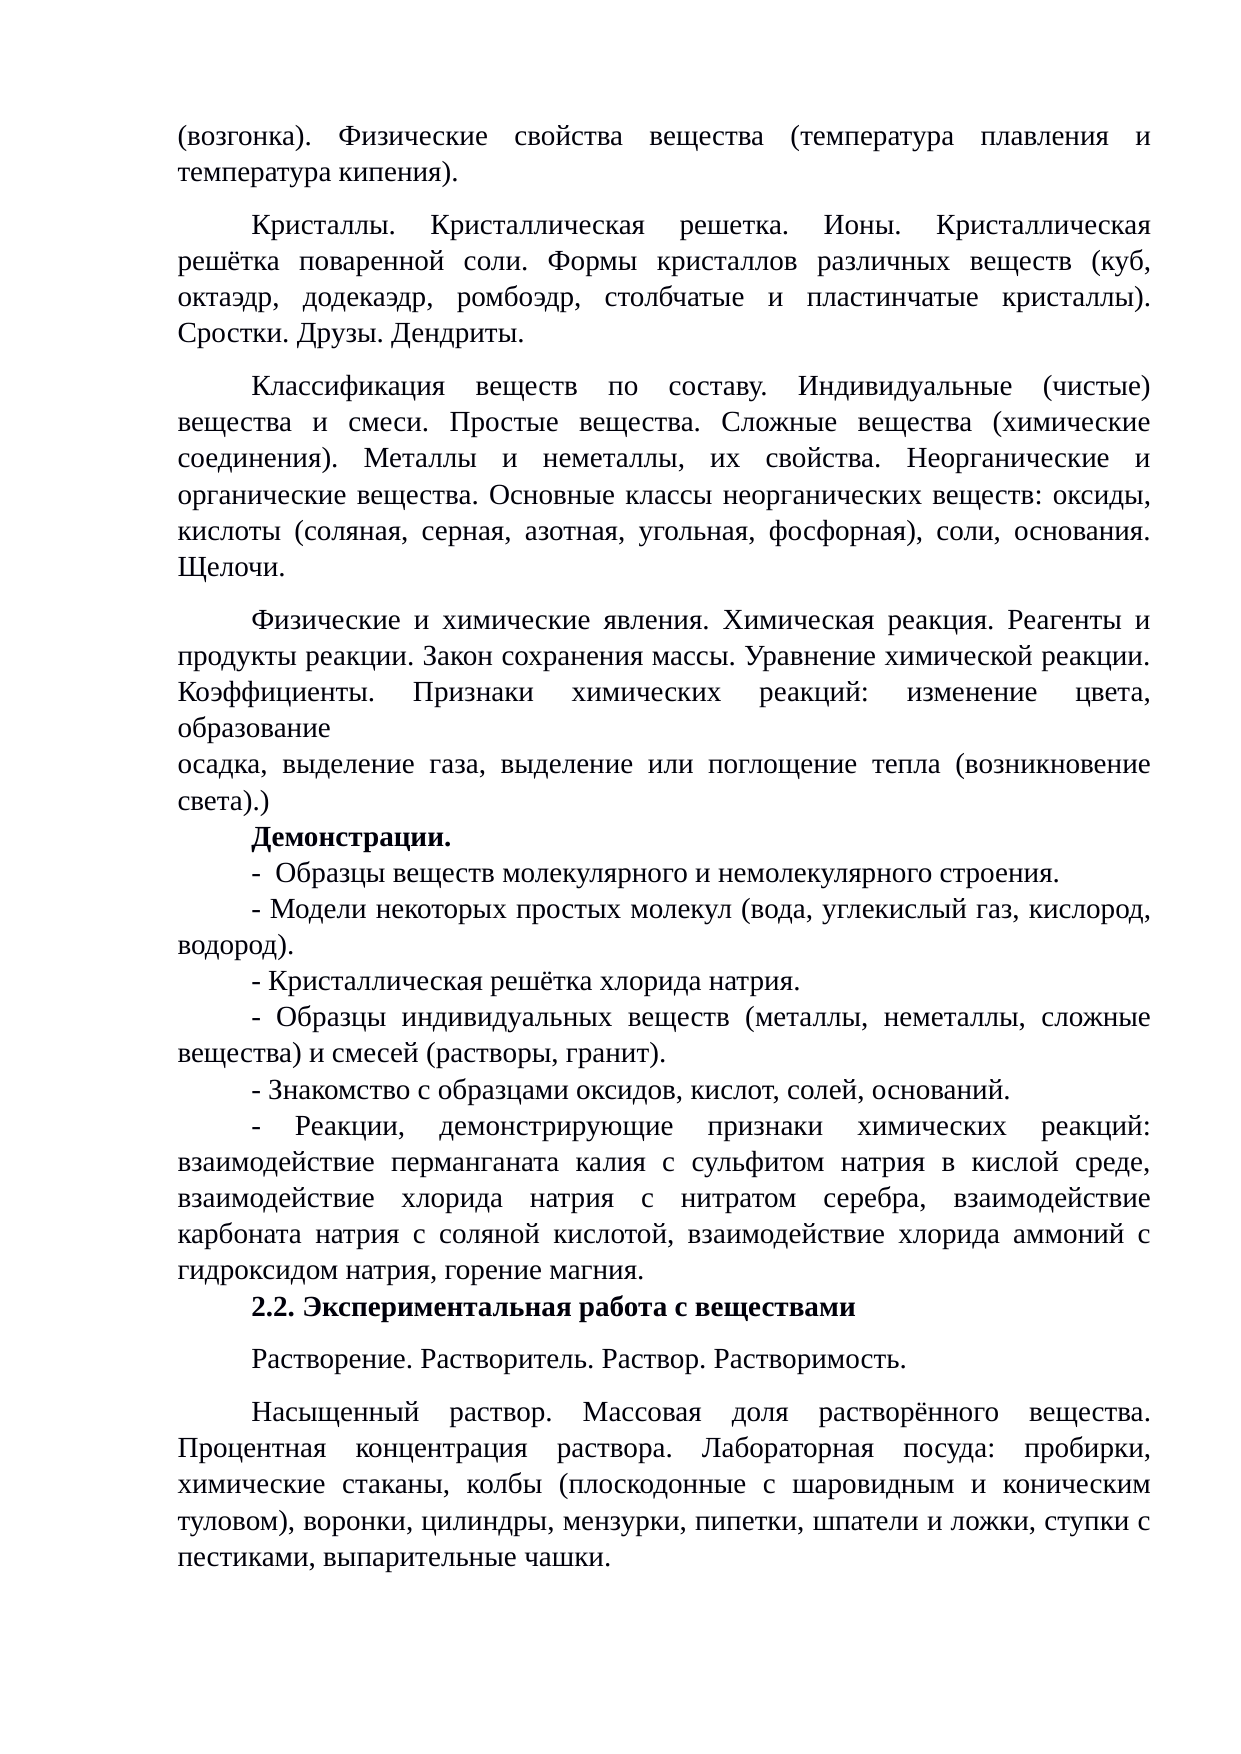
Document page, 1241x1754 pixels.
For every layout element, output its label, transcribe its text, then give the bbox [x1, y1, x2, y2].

text Демонстрации. [177, 819, 1152, 852]
text Физические и химические явления. Химическая реакция. Реагенты и продукты реакции. Закон сохранения массы. Уравнение химической реакции. Коэффициенты. Признаки химических реакций: изменение цвета, образование [177, 602, 1152, 744]
text - Модели некоторых простых молекул (вода, углекислый газ, кислород, водород). [177, 891, 1152, 961]
text Классификация веществ по составу. Индивидуальные (чистые) вещества и смеси. Простые вещества. Сложные вещества (химические соединения). Металлы и неметаллы, их свойства. Неорганические и органические вещества. Основные классы неорганических веществ: оксиды, кислоты (соляная, серная, азотная, угольная, фосфорная), соли, основания. Щелочи. [177, 368, 1152, 583]
text Насыщенный раствор. Массовая доля растворённого вещества. Процентная концентрация раствора. Лабораторная посуда: пробирки, химические стаканы, колбы (плоскодонные с шаровидным и коническим туловом), воронки, цилиндры, мензурки, пипетки, шпатели и ложки, ступки с пестиками, выпарительные чашки. [177, 1394, 1152, 1572]
text - Образцы веществ молекулярного и немолекулярного строения. [177, 855, 1152, 888]
text 2.2. Экспериментальная работа с веществами [177, 1289, 1152, 1322]
text осадка, выделение газа, выделение или поглощение тепла (возникновение света).) [177, 746, 1152, 816]
text Растворение. Растворитель. Раствор. Растворимость. [177, 1341, 1152, 1375]
text - Знакомство с образцами оксидов, кислот, солей, оснований. [177, 1072, 1152, 1105]
text - Образцы индивидуальных веществ (металлы, неметаллы, сложные вещества) и смесей (растворы, гранит). [177, 999, 1152, 1069]
text Кристаллы. Кристаллическая решетка. Ионы. Кристаллическая решётка поваренной соли. Формы кристаллов различных веществ (куб, октаэдр, додекаэдр, ромбоэдр, столбчатые и пластинчатые кристаллы). Сростки. Друзы. Дендриты. [177, 207, 1152, 349]
text - Реакции, демонстрирующие признаки химических реакций: взаимодействие перманганата калия с сульфитом натрия в кислой среде, взаимодействие хлорида натрия с нитратом серебра, взаимодействие карбоната натрия с соляной кислотой, взаимодействие хлорида аммоний с гидроксидом натрия, горение магния. [177, 1108, 1152, 1286]
text - Кристаллическая решётка хлорида натрия. [177, 963, 1152, 997]
text (возгонка). Физические свойства вещества (температура плавления и температура кипения). [177, 118, 1152, 188]
